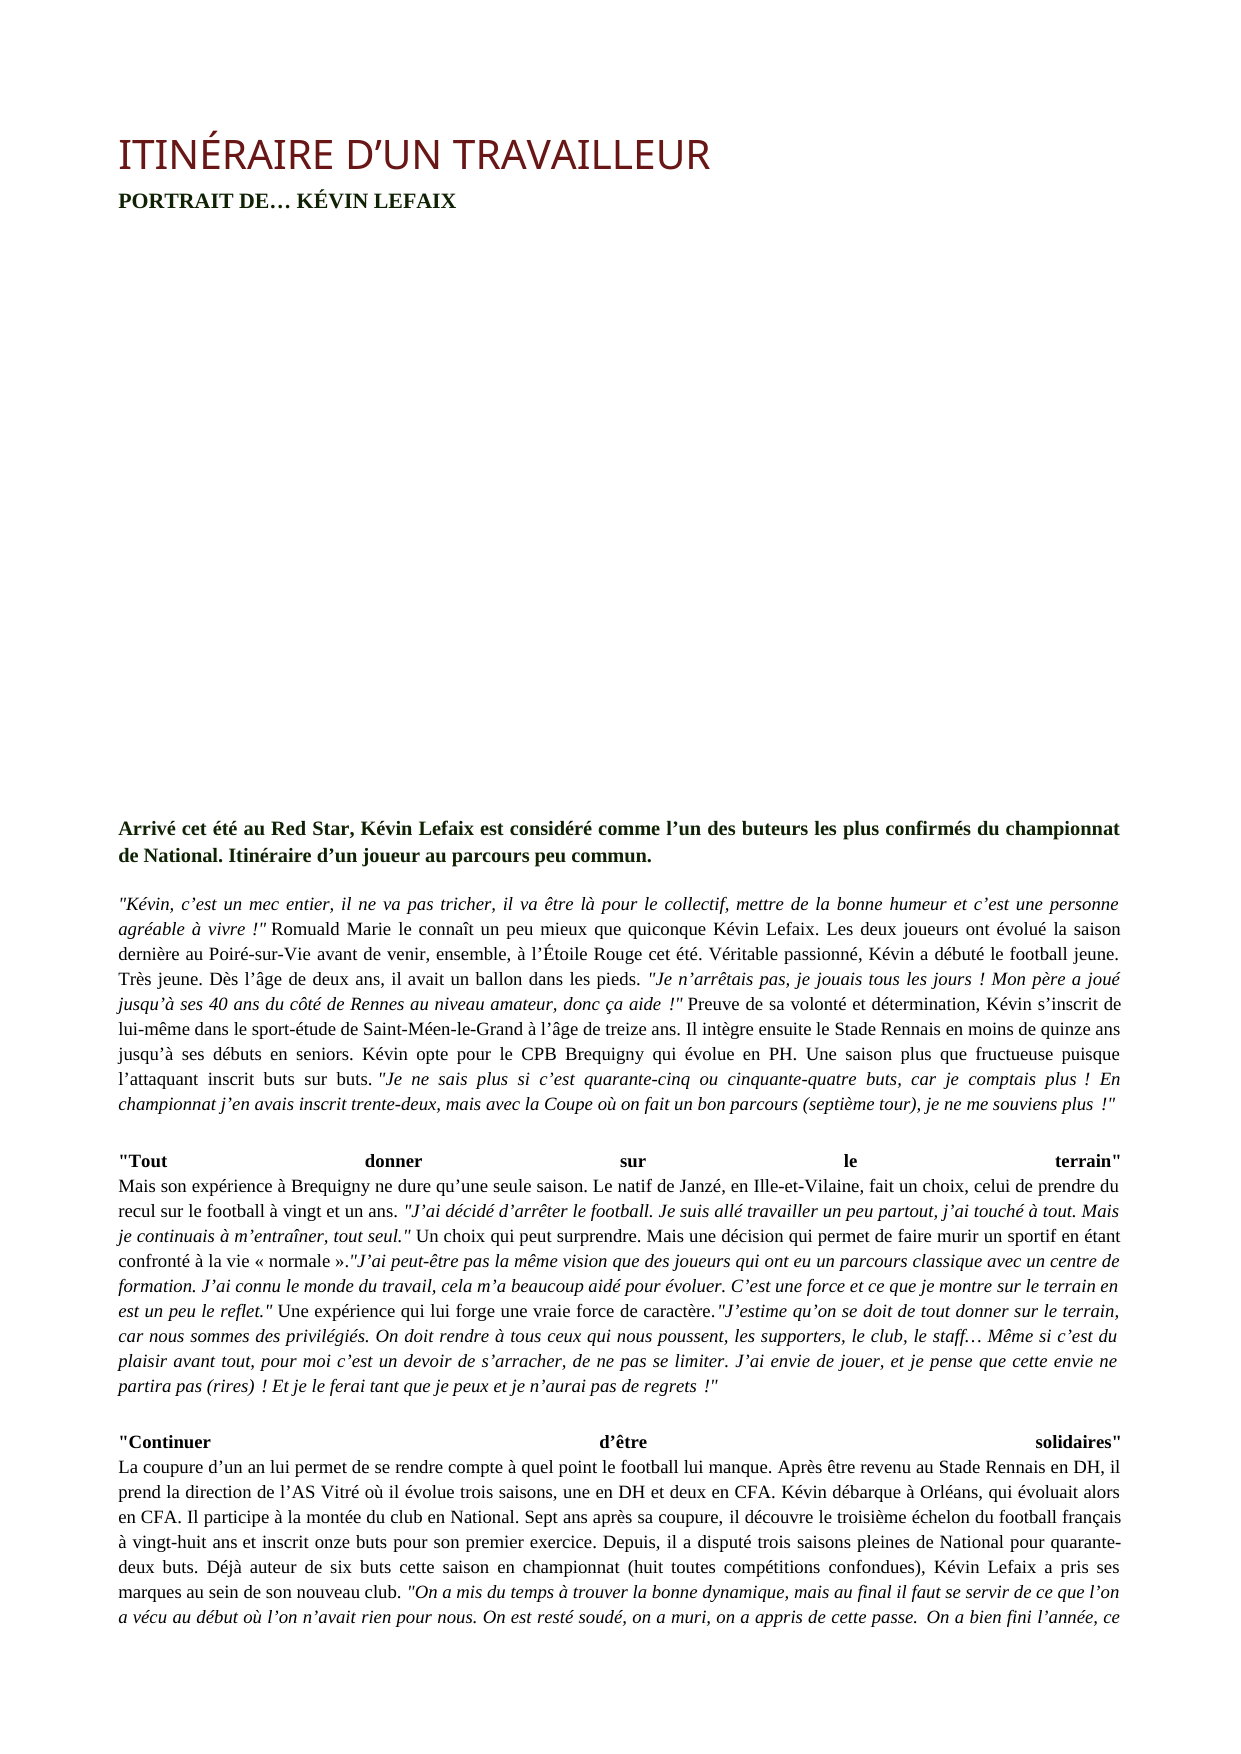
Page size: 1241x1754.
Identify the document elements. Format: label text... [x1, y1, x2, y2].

text PORTRAIT DE… KÉVIN LEFAIX [118, 189, 1122, 213]
text "Kévin, c’est un mec entier, il ne va pas tricher, il va être là pour le collectif, mettre de la bonne humeur et c’est une personne agréable à vivre !" Romuald Marie le connaît un peu mieux que quiconque Kévin Lefaix. Les deux joueurs ont évolué la saison dernière au Poiré-sur-Vie avant de venir, ensemble, à l’Étoile Rouge cet été. Véritable passionné, Kévin a débuté le football jeune. Très jeune. Dès l’âge de deux ans, il avait un ballon dans les pieds. "Je n’arrêtais pas, je jouais tous les jours ! Mon père a joué jusqu’à ses 40 ans du côté de Rennes au niveau amateur, donc ça aide !" Preuve de sa volonté et détermination, Kévin s’inscrit de lui-même dans le sport-étude de Saint-Méen-le-Grand à l’âge de treize ans. Il intègre ensuite le Stade Rennais en moins de quinze ans jusqu’à ses débuts en seniors. Kévin opte pour le CPB Brequigny qui évolue en PH. Une saison plus que fructueuse puisque l’attaquant inscrit buts sur buts. "Je ne sais plus si c’est quarante-cinq ou cinquante-quatre buts, car je comptais plus ! En championnat j’en avais inscrit trente-deux, mais avec la Coupe où on fait un bon parcours (septième tour), je ne me souviens plus !" [118, 890, 1122, 1115]
text "Continuer d’être solidaires" La coupure d’un an lui permet de se rendre compte à quel point le football lui manque. Après être revenu au Stade Rennais en DH, il prend la direction de l’AS Vitré où il évolue trois saisons, une en DH et deux en CFA. Kévin débarque à Orléans, qui évoluait alors en CFA. Il participe à la montée du club en National. Sept ans après sa coupure, il découvre le troisième échelon du football français à vingt-huit ans et inscrit onze buts pour son premier exercice. Depuis, il a disputé trois saisons pleines de National pour quarante-deux buts. Déjà auteur de six buts cette saison en championnat (huit toutes compétitions confondues), Kévin Lefaix a pris ses marques au sein de son nouveau club. "On a mis du temps à trouver la bonne dynamique, mais au final il faut se servir de ce que l’on a vécu au début où l’on n’avait rien pour nous. On est resté soudé, on a muri, on a appris de cette passe. On a bien fini l’année, ce [118, 1427, 1122, 1627]
text "Tout donner sur le terrain" Mais son expérience à Brequigny ne dure qu’une seule saison. Le natif de Janzé, en Ille-et-Vilaine, fait un choix, celui de prendre du recul sur le football à vingt et un ans. "J’ai décidé d’arrêter le football. Je suis allé travailler un peu partout, j’ai touché à tout. Mais je continuais à m’entraîner, tout seul." Un choix qui peut surprendre. Mais une décision qui permet de faire murir un sportif en étant confronté à la vie « normale »."J’ai peut-être pas la même vision que des joueurs qui ont eu un parcours classique avec un centre de formation. J’ai connu le monde du travail, cela m’a beaucoup aidé pour évoluer. C’est une force et ce que je montre sur le terrain en est un peu le reflet." Une expérience qui lui forge une vraie force de caractère."J’estime qu’on se doit de tout donner sur le terrain, car nous sommes des privilégiés. On doit rendre à tous ceux qui nous poussent, les supporters, le club, le staff… Même si c’est du plaisir avant tout, pour moi c’est un devoir de s’arracher, de ne pas se limiter. J’ai envie de jouer, et je pense que cette envie ne partira pas (rires) ! Et je le ferai tant que je peux et je n’aurai pas de regrets !" [118, 1146, 1122, 1396]
subtitle ITINÉRAIRE D’UN TRAVAILLEUR [118, 126, 1122, 181]
text Arrivé cet été au Red Star, Kévin Lefaix est considéré comme l’un des buteurs les plus confirmés du championnat de National. Itinéraire d’un joueur au parcours peu commun. [118, 813, 1122, 866]
